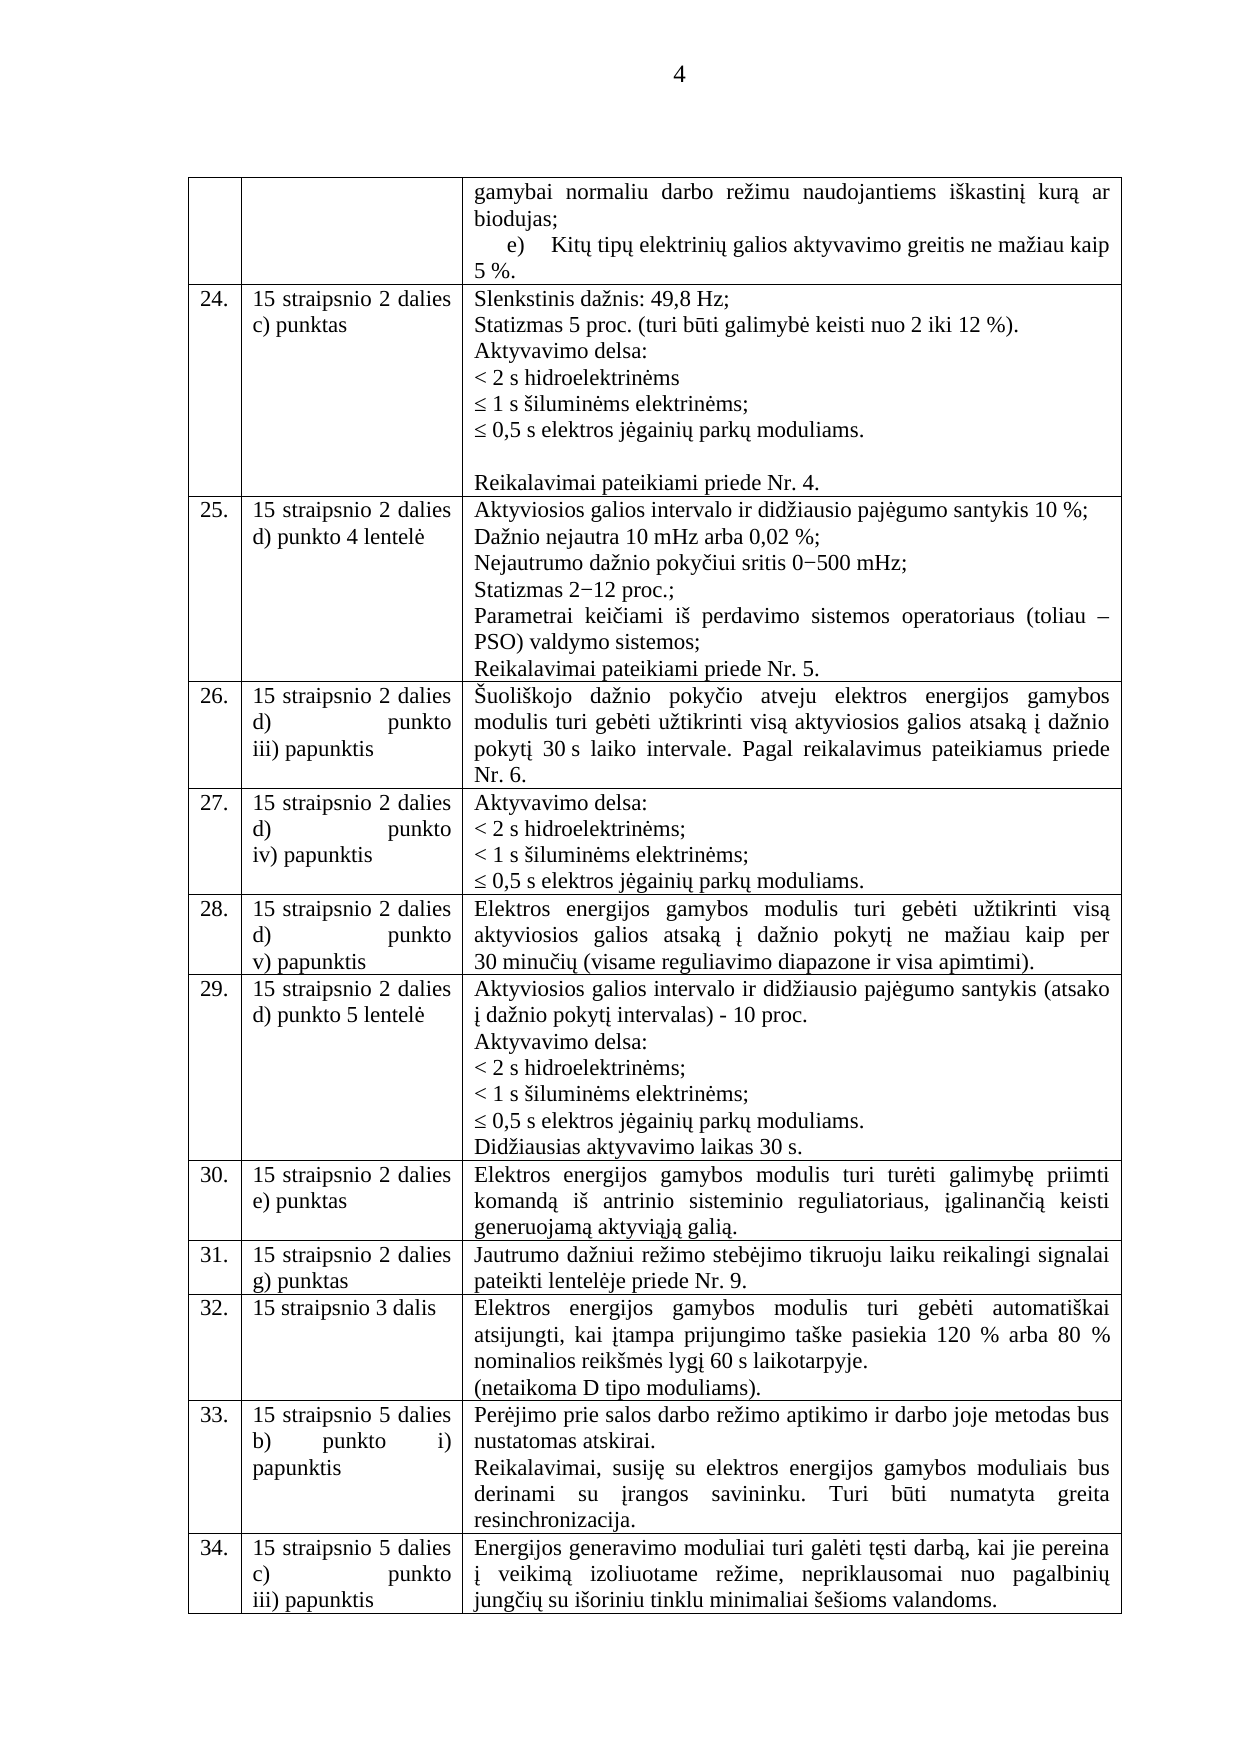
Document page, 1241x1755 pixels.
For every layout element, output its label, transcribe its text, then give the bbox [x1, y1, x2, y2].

table_cell [189, 178, 241, 284]
table_cell gamybai normaliu darbo režimu naudojantiems iškastinį kurą ar biodujas; e) Kitų tipų elektrinių galios aktyvavimo greitis ne mažiau kaip 5 %. [463, 178, 1121, 284]
table_cell Energijos generavimo moduliai turi galėti tęsti darbą, kai jie pereina į veikimą izoliuotame režime, nepriklausomai nuo pagalbinių jungčių su išoriniu tinklu minimaliai šešioms valandoms. [463, 1534, 1121, 1613]
table_cell Jautrumo dažniui režimo stebėjimo tikruoju laiku reikalingi signalai pateikti lentelėje priede Nr. 9. [463, 1241, 1121, 1293]
table_cell Perėjimo prie salos darbo režimo aptikimo ir darbo joje metodas bus nustatomas atskirai. Reikalavimai, susiję su elektros energijos gamybos moduliais bus derinami su įrangos savininku. Turi būti numatyta greita resinchronizacija. [463, 1401, 1121, 1533]
table_cell 15 straipsnio 5 dalies c) punkto iii) papunktis [242, 1534, 462, 1613]
table_cell Elektros energijos gamybos modulis turi gebėti automatiškai atsijungti, kai įtampa prijungimo taške pasiekia 120 % arba 80 % nominalios reikšmės lygį 60 s laikotarpyje. (netaikoma D tipo moduliams). [463, 1295, 1121, 1400]
table_cell 28. [189, 895, 241, 974]
table_cell Šuoliškojo dažnio pokyčio atveju elektros energijos gamybos modulis turi gebėti užtikrinti visą aktyviosios galios atsaką į dažnio pokytį 30 s laiko intervale. Pagal reikalavimus pateikiamus priede Nr. 6. [463, 682, 1121, 787]
table_cell 15 straipsnio 2 dalies d) punkto v) papunktis [242, 895, 462, 974]
table_cell 15 straipsnio 2 dalies d) punkto 5 lentelė [242, 975, 462, 1159]
table_cell 31. [189, 1241, 241, 1293]
table_cell 27. [189, 789, 241, 894]
table_cell Aktyvavimo delsa: < 2 s hidroelektrinėms; < 1 s šiluminėms elektrinėms; ≤ 0,5 s elektros jėgainių parkų moduliams. [463, 789, 1121, 894]
table_cell 26. [189, 682, 241, 787]
table_cell 15 straipsnio 2 dalies g) punktas [242, 1241, 462, 1293]
table_cell 15 straipsnio 2 dalies d) punkto iii) papunktis [242, 682, 462, 787]
table_cell 15 straipsnio 2 dalies e) punktas [242, 1161, 462, 1240]
table_cell Elektros energijos gamybos modulis turi turėti galimybę priimti komandą iš antrinio sisteminio reguliatoriaus, įgalinančią keisti generuojamą aktyviąją galią. [463, 1161, 1121, 1240]
table_cell 29. [189, 975, 241, 1159]
table_cell 30. [189, 1161, 241, 1240]
table_cell 25. [189, 497, 241, 681]
table_cell 15 straipsnio 3 dalis [242, 1295, 462, 1400]
table_cell 15 straipsnio 2 dalies d) punkto iv) papunktis [242, 789, 462, 894]
table_cell 34. [189, 1534, 241, 1613]
table_cell Slenkstinis dažnis: 49,8 Hz; Statizmas 5 proc. (turi būti galimybė keisti nuo 2 iki 12 %). Aktyvavimo delsa: < 2 s hidroelektrinėms ≤ 1 s šiluminėms elektrinėms; ≤ 0,5 s elektros jėgainių parkų moduliams. Reikalavimai pateikiami priede Nr. 4. [463, 285, 1121, 496]
table_cell Aktyviosios galios intervalo ir didžiausio pajėgumo santykis (atsako į dažnio pokytį intervalas) - 10 proc. Aktyvavimo delsa: < 2 s hidroelektrinėms; < 1 s šiluminėms elektrinėms; ≤ 0,5 s elektros jėgainių parkų moduliams. Didžiausias aktyvavimo laikas 30 s. [463, 975, 1121, 1159]
table_cell 15 straipsnio 2 dalies d) punkto 4 lentelė [242, 497, 462, 681]
table_cell 32. [189, 1295, 241, 1400]
table_cell 15 straipsnio 2 dalies c) punktas [242, 285, 462, 496]
table_cell [242, 178, 462, 284]
table_cell 33. [189, 1401, 241, 1533]
table_cell Aktyviosios galios intervalo ir didžiausio pajėgumo santykis 10 %; Dažnio nejautra 10 mHz arba 0,02 %; Nejautrumo dažnio pokyčiui sritis 0−500 mHz; Statizmas 2−12 proc.; Parametrai keičiami iš perdavimo sistemos operatoriaus (toliau – PSO) valdymo sistemos; Reikalavimai pateikiami priede Nr. 5. [463, 497, 1121, 681]
table_cell 15 straipsnio 5 dalies b) punkto i) papunktis [242, 1401, 462, 1533]
table_cell Elektros energijos gamybos modulis turi gebėti užtikrinti visą aktyviosios galios atsaką į dažnio pokytį ne mažiau kaip per 30 minučių (visame reguliavimo diapazone ir visa apimtimi). [463, 895, 1121, 974]
table_cell 24. [189, 285, 241, 496]
